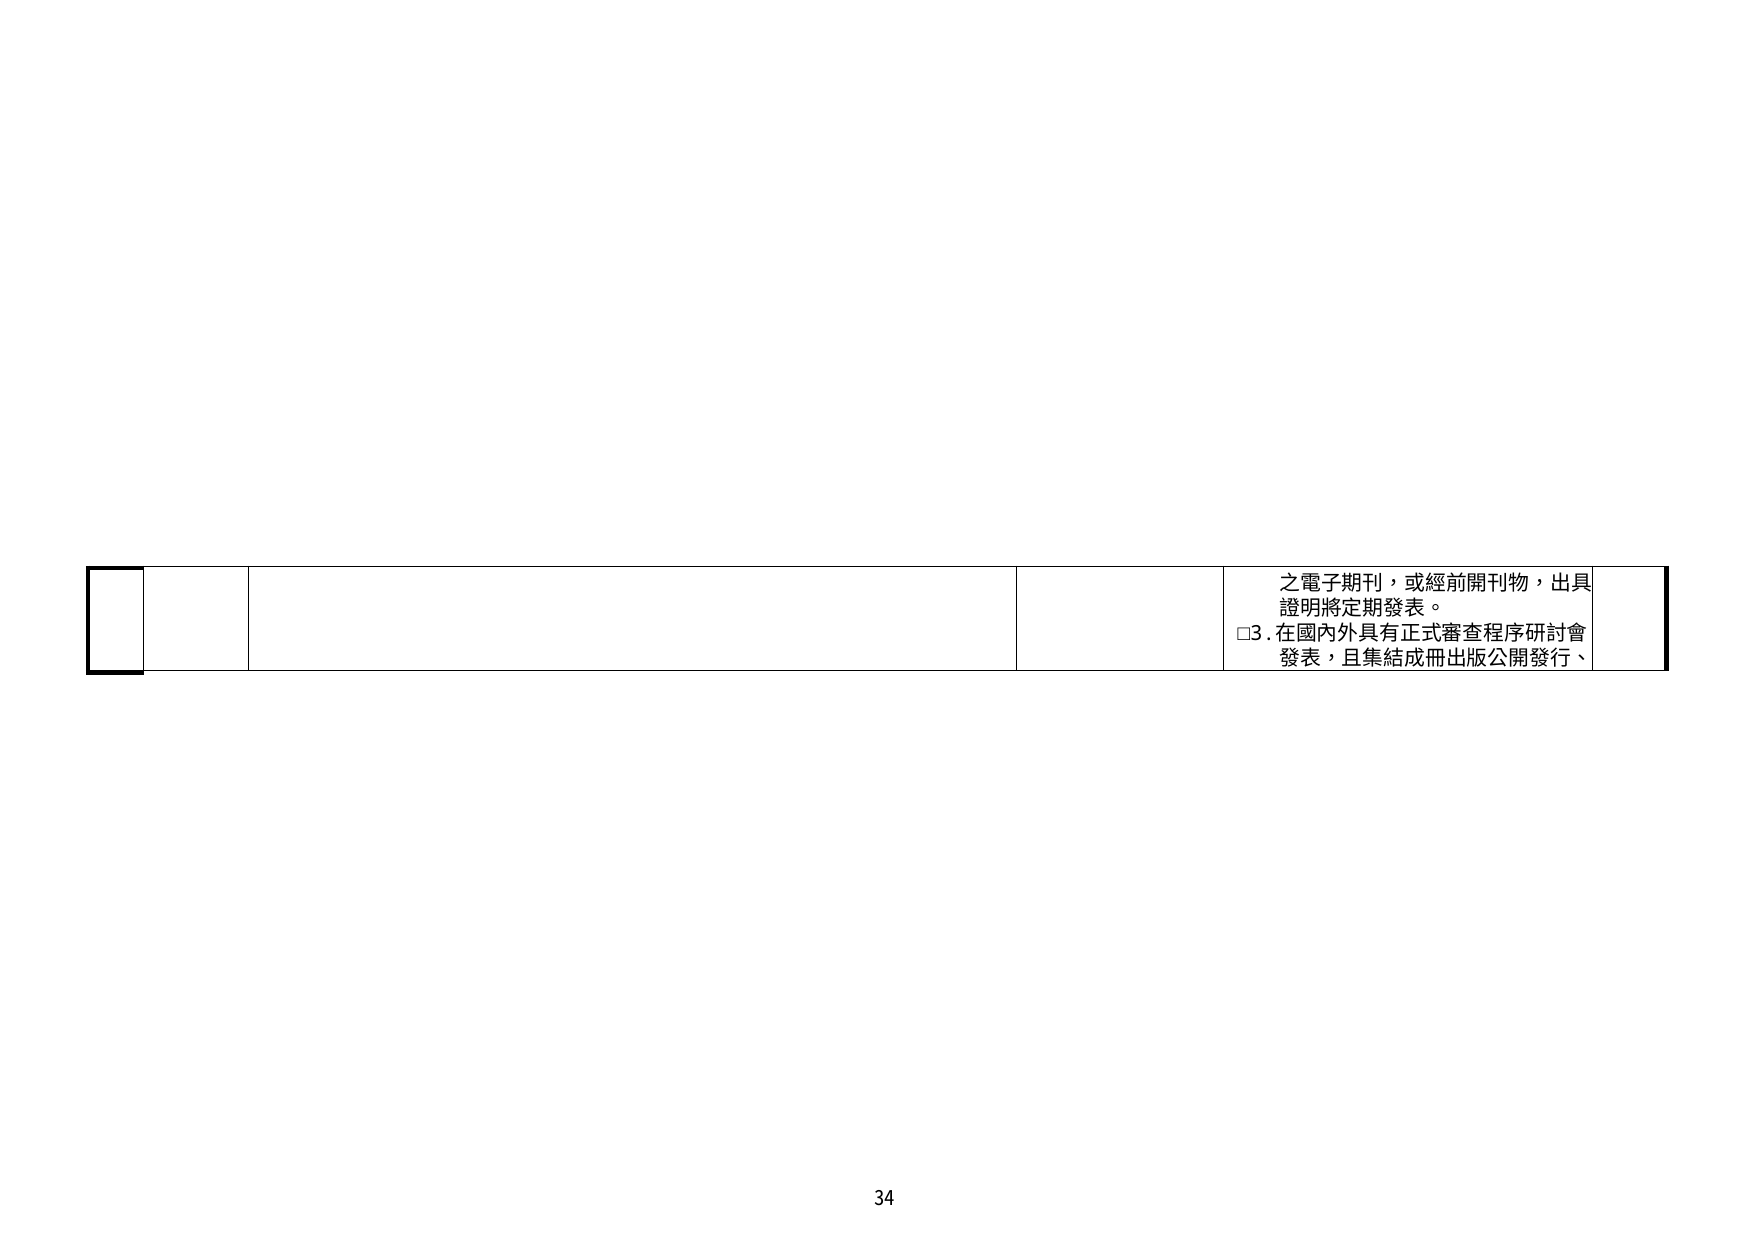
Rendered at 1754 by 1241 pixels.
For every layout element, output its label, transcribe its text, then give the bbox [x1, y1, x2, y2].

table_cell 之電子期刊，或經前開刊物，出具證明將定期發表。 □3.在國內外具有正式審查程序研討會發表，且集結成冊出版公開發行、 [1224, 567, 1592, 670]
table_cell [249, 567, 1016, 670]
table_cell [1017, 567, 1223, 670]
table_cell [90, 570, 143, 670]
table_cell [1593, 567, 1664, 670]
table_cell [144, 567, 248, 670]
